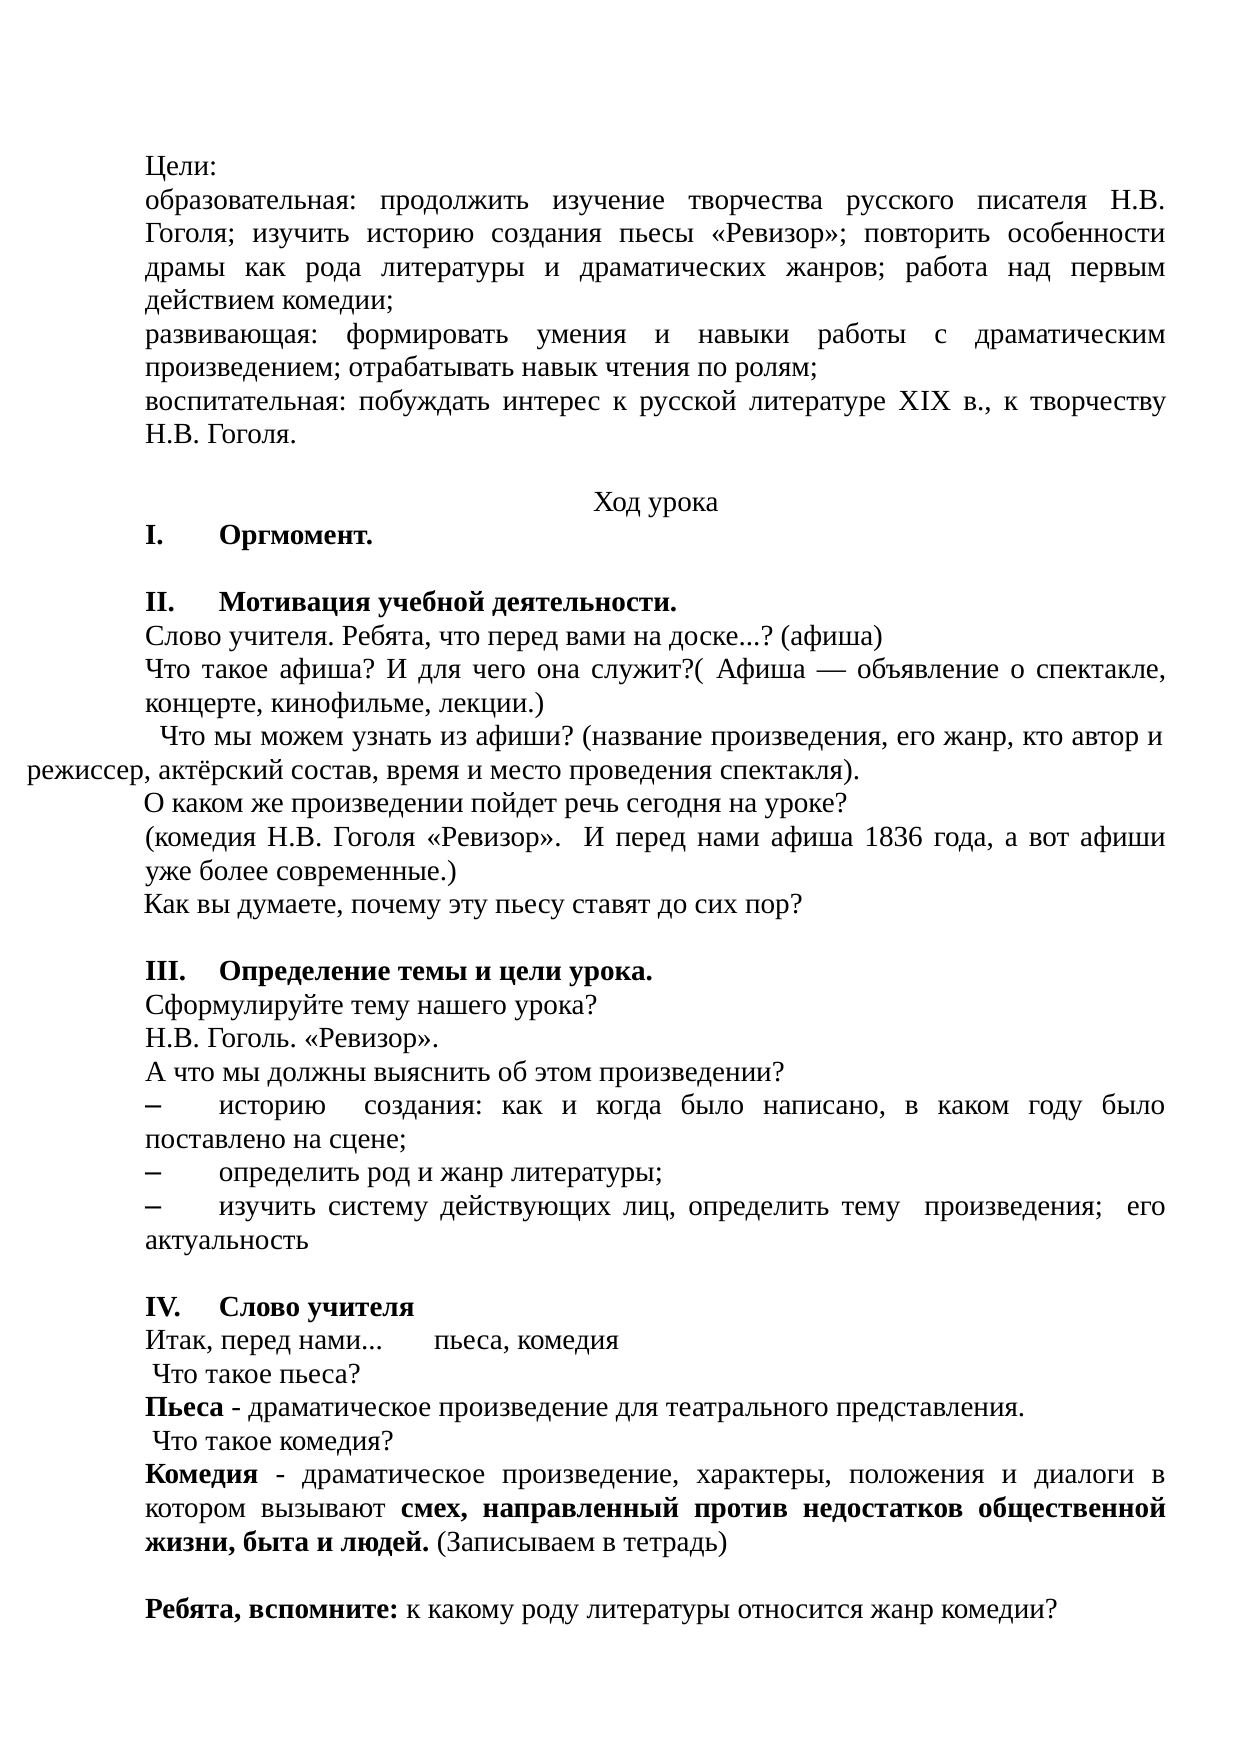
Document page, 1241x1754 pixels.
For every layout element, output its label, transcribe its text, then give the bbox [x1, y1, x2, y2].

text развивающая: формировать умения и навыки работы с драматическим произведением; отрабатывать навык чтения по ролям; [145, 316, 1167, 383]
list изучить систему действующих лиц, определить тему произведения; его актуальность [145, 1188, 1167, 1255]
text Ребята, вспомните: к какому роду литературы относится жанр комедии? [145, 1591, 1167, 1624]
text воспитательная: побуждать интерес к русской литературе ХIХ в., к творчеству Н.В. Гоголя. [145, 383, 1167, 450]
text Итак, перед нами... пьеса, комедия [145, 1322, 1167, 1356]
text Пьеса - драматическое произведение для театрального представления. [145, 1389, 1167, 1423]
text Что такое афиша? И для чего она служит?( Афиша — объявление о спектакле, концерте, кинофильме, лекции.) [145, 651, 1167, 718]
text (комедия Н.В. Гоголя «Ревизор». И перед нами афиша 1836 года, а вот афиши уже более современные.) [145, 819, 1167, 886]
text Что мы можем узнать из афиши? (название произведения, его жанр, кто автор и режиссер, актёрский состав, время и место проведения спектакля). [27, 718, 1167, 786]
text Цели: [145, 148, 1167, 182]
list Определение темы и цели урока. [145, 953, 1167, 987]
text О каком же произведении пойдет речь сегодня на уроке? [27, 786, 1167, 819]
text Ход урока [145, 484, 1167, 517]
list Слово учителя [145, 1289, 1167, 1322]
text Сформулируйте тему нашего урока? [145, 987, 1167, 1020]
text Комедия - драматическое произведение, характеры, положения и диалоги в котором вызывают смех, направленный против недостатков общественной жизни, быта и людей. (Записываем в тетрадь) [145, 1457, 1167, 1557]
list определить род и жанр литературы; [145, 1154, 1167, 1188]
text Что такое пьеса? [145, 1356, 1167, 1389]
text Н.В. Гоголь. «Ревизор». [145, 1020, 1167, 1054]
list историю создания: как и когда было написано, в каком году было поставлено на сцене; [145, 1087, 1167, 1154]
text образовательная: продолжить изучение творчества русского писателя Н.В. Гоголя; изучить историю создания пьесы «Ревизор»; повторить особенности драмы как рода литературы и драматических жанров; работа над первым действием комедии; [145, 182, 1167, 316]
list Мотивация учебной деятельности. [145, 584, 1167, 618]
list Оргмомент. [145, 517, 1167, 551]
text Что такое комедия? [145, 1423, 1167, 1457]
text Как вы думаете, почему эту пьесу ставят до сих пор? [27, 886, 1167, 920]
text Слово учителя. Ребята, что перед вами на доске...? (афиша) [145, 618, 1167, 651]
text А что мы должны выяснить об этом произведении? [145, 1054, 1167, 1087]
